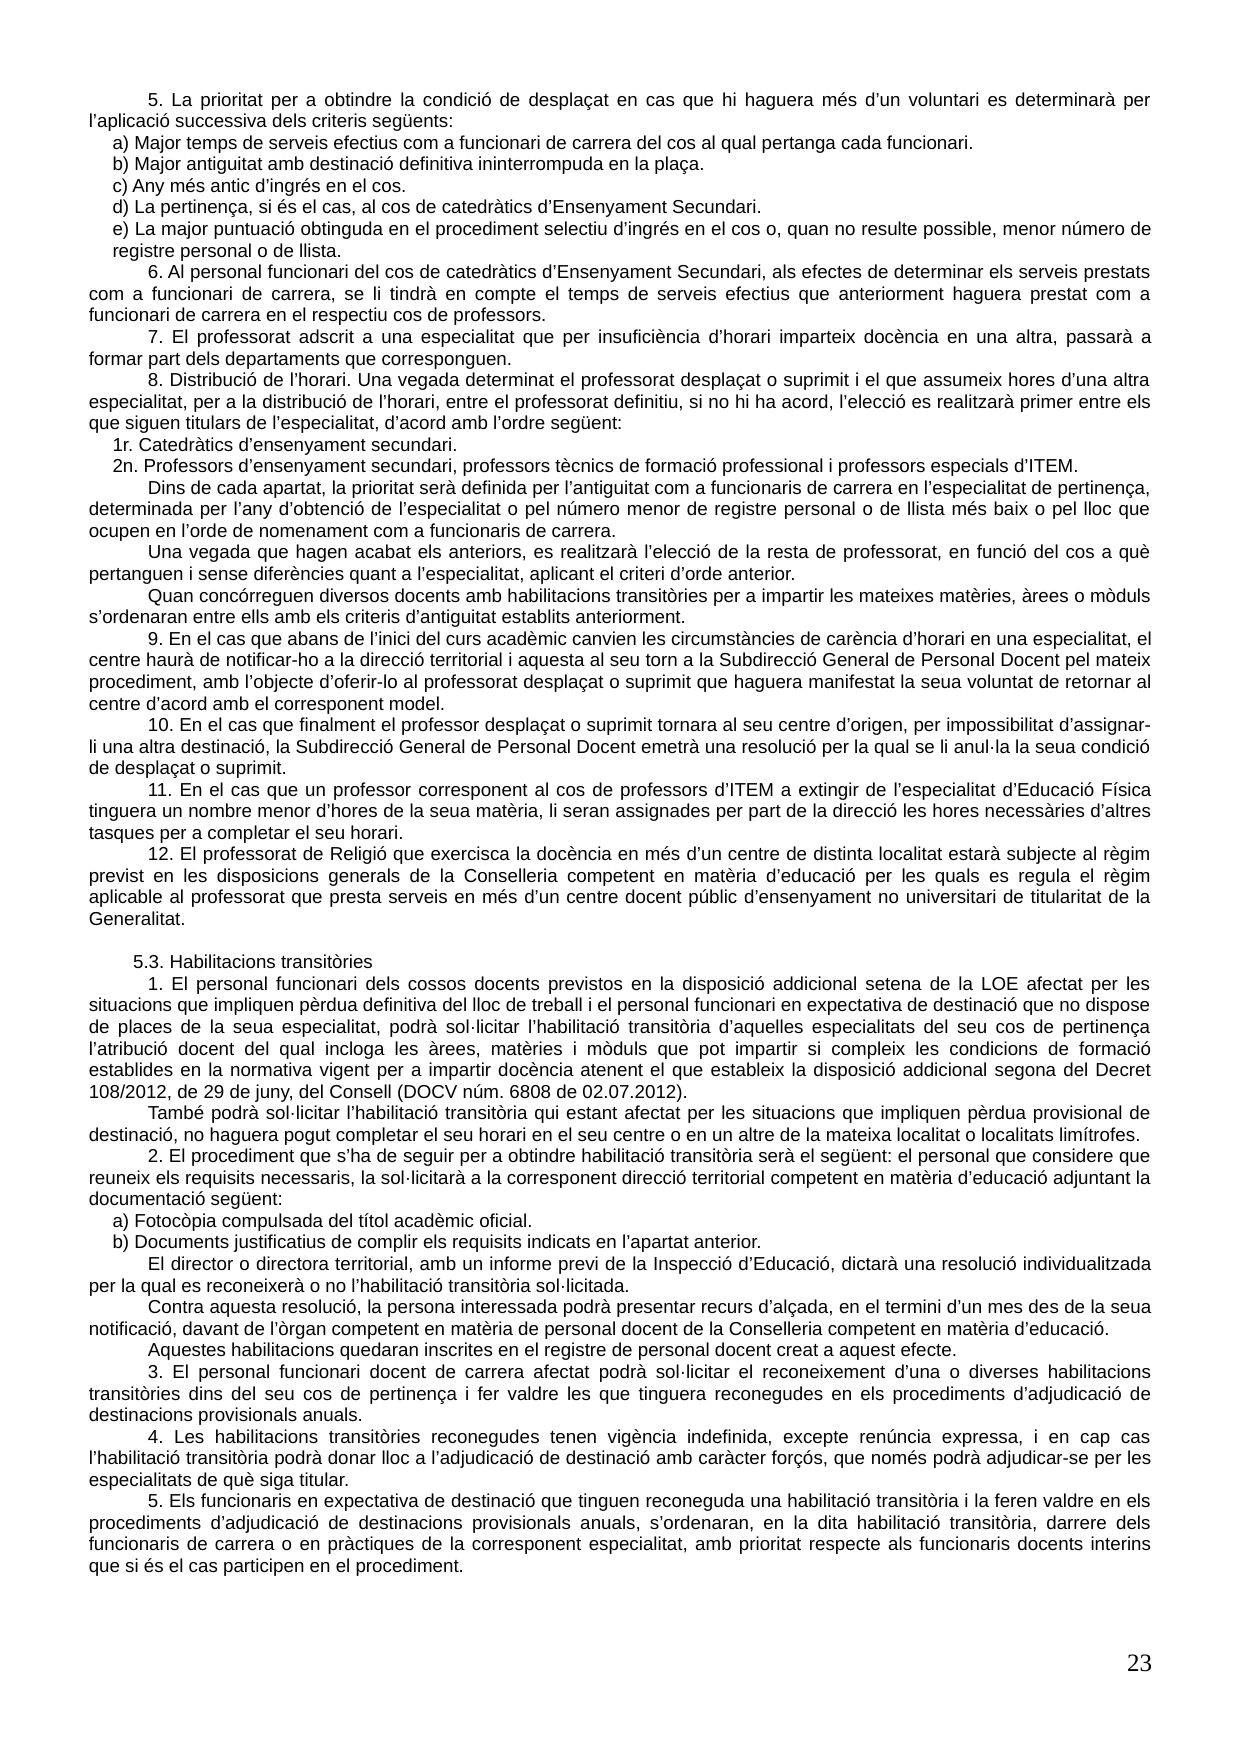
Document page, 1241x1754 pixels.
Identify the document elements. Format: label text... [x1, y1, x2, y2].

text 2n. Professors d’ensenyament secundari, professors tècnics de formació professional i professors especials d’ITEM. [112, 455, 1152, 477]
text a) Fotocòpia compulsada del títol acadèmic oficial. [112, 1210, 1152, 1231]
text També podrà sol·licitar l’habilitació transitòria qui estant afectat per les situacions que impliquen pèrdua provisional de destinació, no haguera pogut completar el seu horari en el seu centre o en un altre de la mateixa localitat o localitats limítrofes. [88, 1102, 1152, 1145]
text b) Documents justificatius de complir els requisits indicats en l’apartat anterior. [112, 1231, 1152, 1253]
text 1r. Catedràtics d’ensenyament secundari. [112, 433, 1152, 455]
text Dins de cada apartat, la prioritat serà definida per l’antiguitat com a funcionaris de carrera en l’especialitat de pertinença, determinada per l’any d’obtenció de l’especialitat o pel número menor de registre personal o de llista més baix o pel lloc que ocupen en l’orde de nomenament com a funcionaris de carrera. [88, 477, 1152, 541]
text 6. Al personal funcionari del cos de catedràtics d’Ensenyament Secundari, als efectes de determinar els serveis prestats com a funcionari de carrera, se li tindrà en compte el temps de serveis efectius que anteriorment haguera prestat com a funcionari de carrera en el respectiu cos de professors. [88, 261, 1152, 326]
text 5.3. Habilitacions transitòries [88, 951, 1152, 973]
text 5. Els funcionaris en expectativa de destinació que tinguen reconeguda una habilitació transitòria i la feren valdre en els procediments d’adjudicació de destinacions provisionals anuals, s’ordenaran, en la dita habilitació transitòria, darrere dels funcionaris de carrera o en pràctiques de la corresponent especialitat, amb prioritat respecte als funcionaris docents interins que si és el cas participen en el procediment. [88, 1490, 1152, 1576]
text Contra aquesta resolució, la persona interessada podrà presentar recurs d’alçada, en el termini d’un mes des de la seua notificació, davant de l’òrgan competent en matèria de personal docent de la Conselleria competent en matèria d’educació. [88, 1296, 1152, 1339]
text Una vegada que hagen acabat els anteriors, es realitzarà l’elecció de la resta de professorat, en funció del cos a què pertanguen i sense diferències quant a l’especialitat, aplicant el criteri d’orde anterior. [88, 541, 1152, 584]
text 2. El procediment que s’ha de seguir per a obtindre habilitació transitòria serà el següent: el personal que considere que reuneix els requisits necessaris, la sol·licitarà a la corresponent direcció territorial competent en matèria d’educació adjuntant la documentació següent: [88, 1145, 1152, 1210]
text 12. El professorat de Religió que exercisca la docència en més d’un centre de distinta localitat estarà subjecte al règim previst en les disposicions generals de la Conselleria competent en matèria d’educació per les quals es regula el règim aplicable al professorat que presta serveis en més d’un centre docent públic d’ensenyament no universitari de titularitat de la Generalitat. [88, 843, 1152, 929]
text d) La pertinença, si és el cas, al cos de catedràtics d’Ensenyament Secundari. [112, 196, 1152, 218]
text 11. En el cas que un professor corresponent al cos de professors d’ITEM a extingir de l’especialitat d’Educació Física tinguera un nombre menor d’hores de la seua matèria, li seran assignades per part de la direcció les hores necessàries d’altres tasques per a completar el seu horari. [88, 778, 1152, 843]
text e) La major puntuació obtinguda en el procediment selectiu d’ingrés en el cos o, quan no resulte possible, menor número de registre personal o de llista. [112, 218, 1152, 261]
text c) Any més antic d’ingrés en el cos. [112, 175, 1152, 196]
text b) Major antiguitat amb destinació definitiva ininterrompuda en la plaça. [112, 153, 1152, 175]
text 3. El personal funcionari docent de carrera afectat podrà sol·licitar el reconeixement d’una o diverses habilitacions transitòries dins del seu cos de pertinença i fer valdre les que tinguera reconegudes en els procediments d’adjudicació de destinacions provisionals anuals. [88, 1361, 1152, 1425]
text Aquestes habilitacions quedaran inscrites en el registre de personal docent creat a aquest efecte. [88, 1339, 1152, 1361]
text a) Major temps de serveis efectius com a funcionari de carrera del cos al qual pertanga cada funcionari. [112, 132, 1152, 153]
text 9. En el cas que abans de l’inici del curs acadèmic canvien les circumstàncies de carència d’horari en una especialitat, el centre haurà de notificar-ho a la direcció territorial i aquesta al seu torn a la Subdirecció General de Personal Docent pel mateix procediment, amb l’objecte d’oferir-lo al professorat desplaçat o suprimit que haguera manifestat la seua voluntat de retornar al centre d’acord amb el corresponent model. [88, 628, 1152, 714]
text Quan concórreguen diversos docents amb habilitacions transitòries per a impartir les mateixes matèries, àrees o mòduls s’ordenaran entre ells amb els criteris d’antiguitat establits anteriorment. [88, 584, 1152, 628]
text 5. La prioritat per a obtindre la condició de desplaçat en cas que hi haguera més d’un voluntari es determinarà per l’aplicació successiva dels criteris següents: [88, 88, 1152, 132]
text 4. Les habilitacions transitòries reconegudes tenen vigència indefinida, excepte renúncia expressa, i en cap cas l’habilitació transitòria podrà donar lloc a l’adjudicació de destinació amb caràcter forçós, que només podrà adjudicar-se per les especialitats de què siga titular. [88, 1425, 1152, 1490]
text 8. Distribució de l’horari. Una vegada determinat el professorat desplaçat o suprimit i el que assumeix hores d’una altra especialitat, per a la distribució de l’horari, entre el professorat definitiu, si no hi ha acord, l’elecció es realitzarà primer entre els que siguen titulars de l’especialitat, d’acord amb l’ordre següent: [88, 369, 1152, 433]
text 7. El professorat adscrit a una especialitat que per insuficiència d’horari imparteix docència en una altra, passarà a formar part dels departaments que corresponguen. [88, 326, 1152, 369]
text 10. En el cas que finalment el professor desplaçat o suprimit tornara al seu centre d’origen, per impossibilitat d’assignar-li una altra destinació, la Subdirecció General de Personal Docent emetrà una resolució per la qual se li anul·la la seua condició de desplaçat o suprimit. [88, 714, 1152, 778]
text El director o directora territorial, amb un informe previ de la Inspecció d’Educació, dictarà una resolució individualitzada per la qual es reconeixerà o no l’habilitació transitòria sol·licitada. [88, 1253, 1152, 1296]
text 1. El personal funcionari dels cossos docents previstos en la disposició addicional setena de la LOE afectat per les situacions que impliquen pèrdua definitiva del lloc de treball i el personal funcionari en expectativa de destinació que no dispose de places de la seua especialitat, podrà sol·licitar l’habilitació transitòria d’aquelles especialitats del seu cos de pertinença l’atribució docent del qual incloga les àrees, matèries i mòduls que pot impartir si compleix les condicions de formació establides en la normativa vigent per a impartir docència atenent el que estableix la disposició addicional segona del Decret 108/2012, de 29 de juny, del Consell (DOCV núm. 6808 de 02.07.2012). [88, 973, 1152, 1102]
